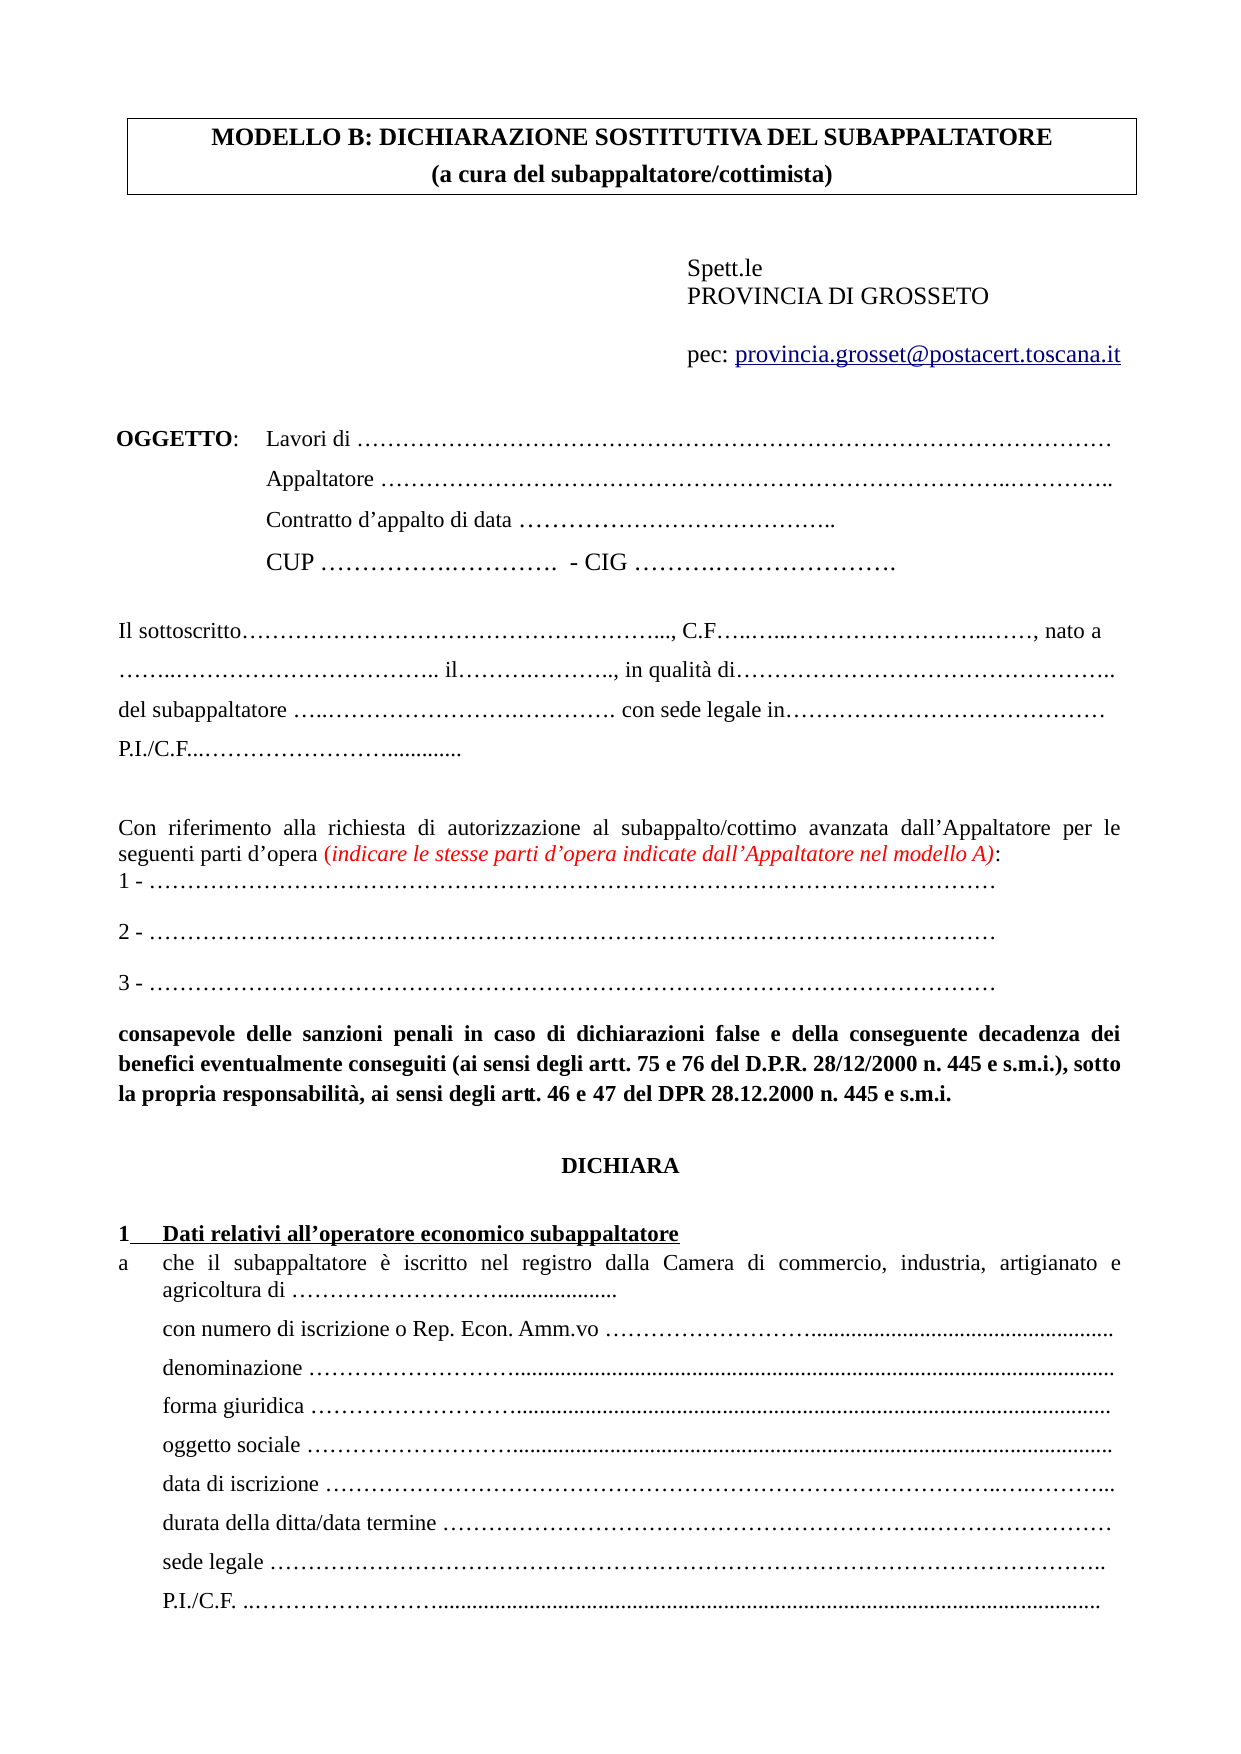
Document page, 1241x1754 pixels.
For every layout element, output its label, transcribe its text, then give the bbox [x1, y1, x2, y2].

text 2 - ………………………………………………………………………………………………… [118, 918, 1122, 944]
text CUP …………….…………. - CIG ……….…………………. [266, 547, 1122, 576]
text P.I./C.F. ..…………………….................................................................................................................... [162, 1587, 1123, 1613]
list che il subappaltatore è iscritto nel registro dalla Camera di commercio, industria, artigianato e agricoltura di ………………………..................... [118, 1249, 1123, 1302]
table_header MODELLO B: DICHIARAZIONE SOSTITUTIVA DEL SUBAPPALTATORE (a cura del subappaltatore/cottimista) [128, 119, 1136, 194]
text Appaltatore ………………………………………………………………………..………….. [116, 465, 1122, 491]
text Il sottoscritto………………………………………………..., C.F…..…...……………………..……, nato a ……..…………………………….. il……….……….., in qualità di………………………………………….. del subappaltatore …..…………………….…………. con sede legale in…………………………………… P.I./C.F...……………………............. [118, 617, 1128, 762]
text 1 - ………………………………………………………………………………………………… [118, 867, 1122, 893]
subtitle DICHIARA [118, 1152, 1122, 1179]
text Contratto d’appalto di data ………………………………….. [266, 504, 1122, 533]
list Dati relativi all’operatore economico subappaltatore [118, 1208, 1124, 1249]
text data di iscrizione ……………………………………………………………………………..….………... [162, 1470, 1123, 1496]
text pec: provincia.grosset@postacert.toscana.it [118, 339, 1122, 368]
text denominazione ………………………......................................................................................................... [162, 1353, 1123, 1380]
text oggetto sociale ………………………......................................................................................................... [162, 1431, 1123, 1458]
text sede legale ……………………………………………………………………………………………….. [162, 1548, 1123, 1574]
text 3 - ………………………………………………………………………………………………… [118, 969, 1122, 995]
text Spett.le [118, 253, 1122, 281]
text durata della ditta/data termine ……………………………………………………….…………………… [162, 1509, 1123, 1535]
text con numero di iscrizione o Rep. Econ. Amm.vo ………………………..................................................... [162, 1315, 1123, 1341]
text PROVINCIA DI GROSSETO [118, 281, 1122, 310]
text consapevole delle sanzioni penali in caso di dichiarazioni false e della conseguente decadenza dei benefici eventualmente conseguiti (ai sensi degli artt. 75 e 76 del D.P.R. 28/12/2000 n. 445 e s.m.i.), sotto la propria responsabilità, ai sensi degli artt. 46 e 47 del DPR 28.12.2000 n. 445 e s.m.i. [118, 1020, 1122, 1107]
text OGGETTO: Lavori di ……………………………………………………………………………………… [116, 425, 1122, 452]
text Con riferimento alla richiesta di autorizzazione al subappalto/cottimo avanzata dall’Appaltatore per le seguenti parti d’opera (indicare le stesse parti d’opera indicate dall’Appaltatore nel modello A): [118, 814, 1122, 867]
text forma giuridica ………………………........................................................................................................ [162, 1392, 1123, 1419]
